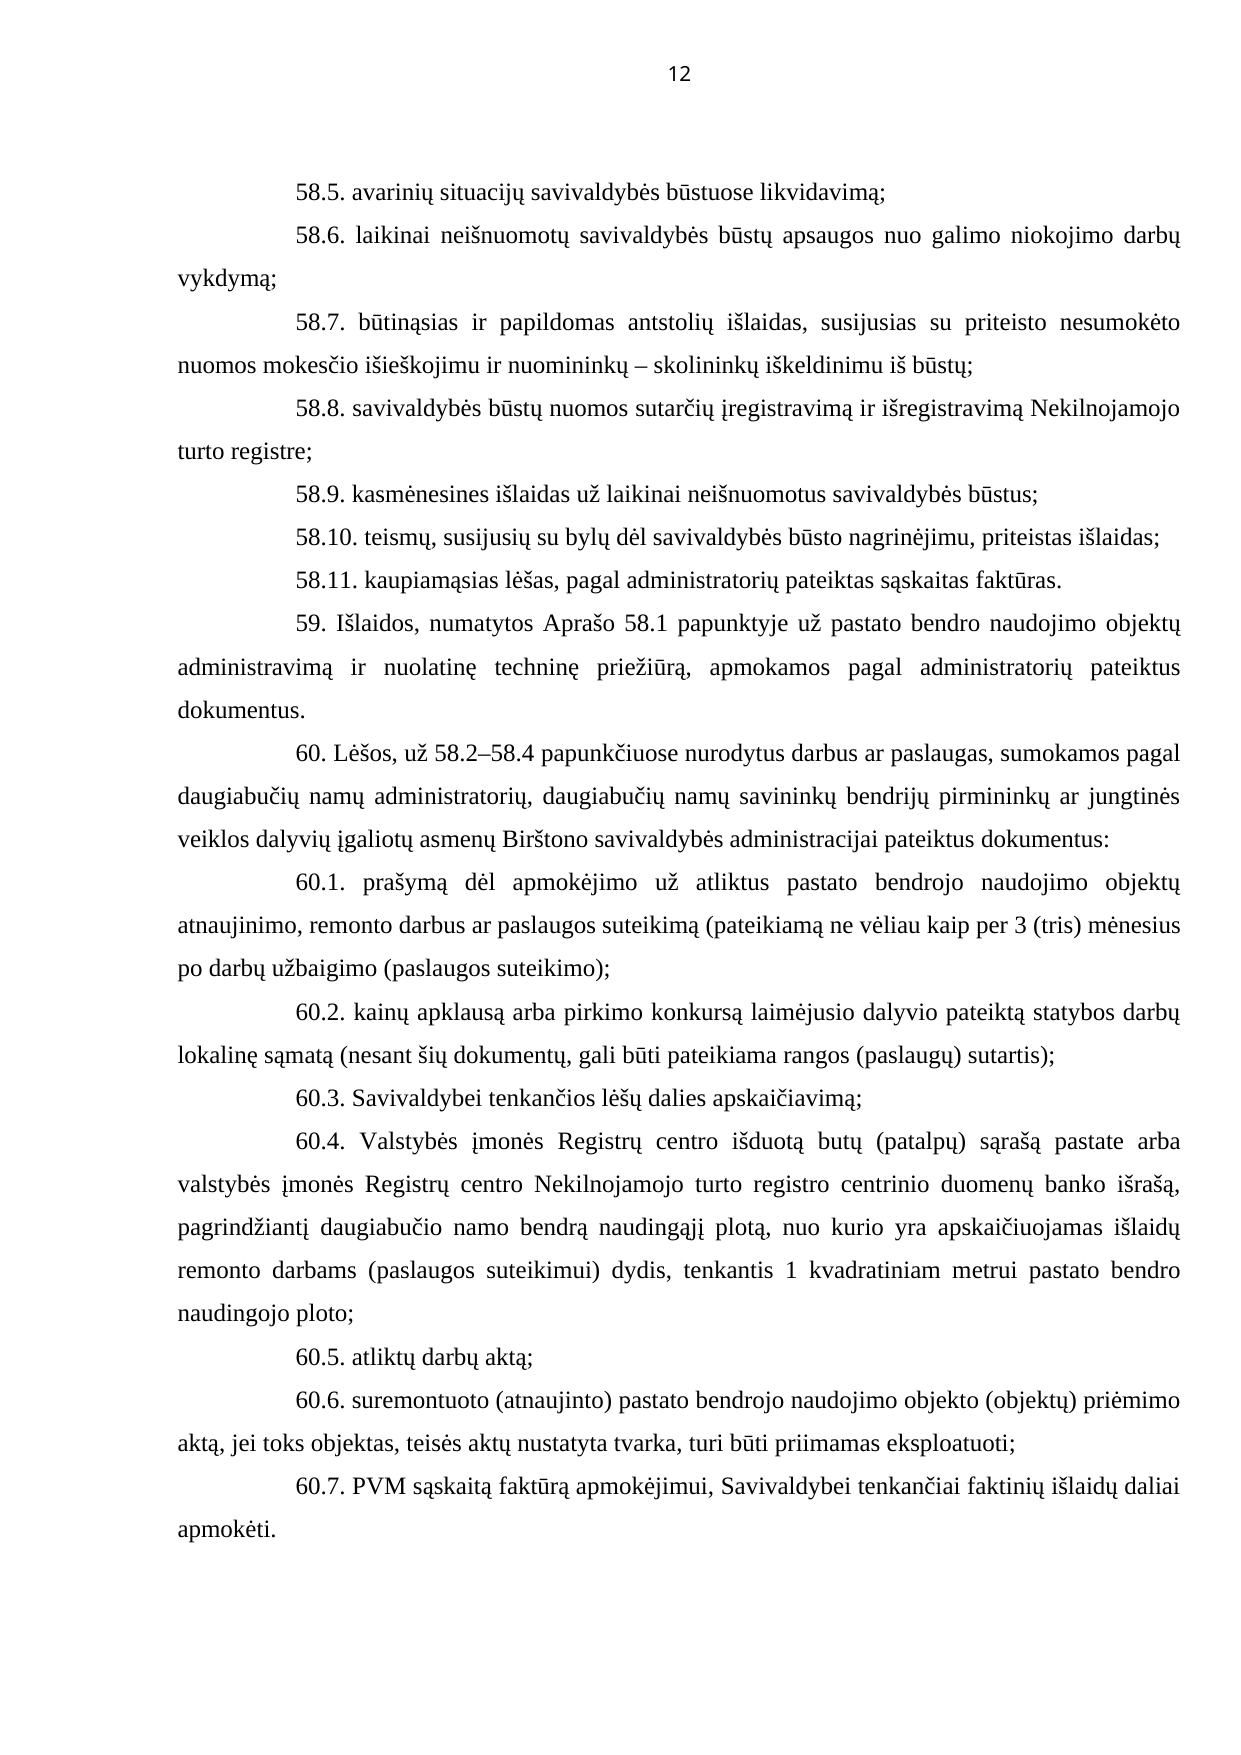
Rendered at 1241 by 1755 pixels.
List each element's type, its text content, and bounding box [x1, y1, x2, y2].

text 60.3. Savivaldybei tenkančios lėšų dalies apskaičiavimą; [177, 1083, 1181, 1112]
text 60.1. prašymą dėl apmokėjimo už atliktus pastato bendrojo naudojimo objektų atnaujinimo, remonto darbus ar paslaugos suteikimą (pateikiamą ne vėliau kaip per 3 (tris) mėnesius po darbų užbaigimo (paslaugos suteikimo); [177, 867, 1181, 982]
text 58.8. savivaldybės būstų nuomos sutarčių įregistravimą ir išregistravimą Nekilnojamojo turto registre; [177, 393, 1181, 465]
text 60.2. kainų apklausą arba pirkimo konkursą laimėjusio dalyvio pateiktą statybos darbų lokalinę sąmatą (nesant šių dokumentų, gali būti pateikiama rangos (paslaugų) sutartis); [177, 997, 1181, 1068]
text 60.7. PVM sąskaitą faktūrą apmokėjimui, Savivaldybei tenkančiai faktinių išlaidų daliai apmokėti. [177, 1471, 1181, 1543]
text 58.6. laikinai neišnuomotų savivaldybės būstų apsaugos nuo galimo niokojimo darbų vykdymą; [177, 220, 1181, 292]
text 60.4. Valstybės įmonės Registrų centro išduotą butų (patalpų) sąrašą pastate arba valstybės įmonės Registrų centro Nekilnojamojo turto registro centrinio duomenų banko išrašą, pagrindžiantį daugiabučio namo bendrą naudingąjį plotą, nuo kurio yra apskaičiuojamas išlaidų remonto darbams (paslaugos suteikimui) dydis, tenkantis 1 kvadratiniam metrui pastato bendro naudingojo ploto; [177, 1126, 1181, 1327]
text 58.7. būtinąsias ir papildomas antstolių išlaidas, susijusias su priteisto nesumokėto nuomos mokesčio išieškojimu ir nuomininkų – skolininkų iškeldinimu iš būstų; [177, 307, 1181, 378]
text 60.5. atliktų darbų aktą; [177, 1342, 1181, 1370]
text 59. Išlaidos, numatytos Aprašo 58.1 papunktyje už pastato bendro naudojimo objektų administravimą ir nuolatinę techninę priežiūrą, apmokamos pagal administratorių pateiktus dokumentus. [177, 608, 1181, 723]
text 58.5. avarinių situacijų savivaldybės būstuose likvidavimą; [177, 177, 1181, 206]
text 58.10. teismų, susijusių su bylų dėl savivaldybės būsto nagrinėjimu, priteistas išlaidas; [177, 522, 1181, 551]
text 58.9. kasmėnesines išlaidas už laikinai neišnuomotus savivaldybės būstus; [177, 479, 1181, 508]
text 60.6. suremontuoto (atnaujinto) pastato bendrojo naudojimo objekto (objektų) priėmimo aktą, jei toks objektas, teisės aktų nustatyta tvarka, turi būti priimamas eksploatuoti; [177, 1385, 1181, 1457]
text 58.11. kaupiamąsias lėšas, pagal administratorių pateiktas sąskaitas faktūras. [177, 565, 1181, 594]
text 60. Lėšos, už 58.2–58.4 papunkčiuose nurodytus darbus ar paslaugas, sumokamos pagal daugiabučių namų administratorių, daugiabučių namų savininkų bendrijų pirmininkų ar jungtinės veiklos dalyvių įgaliotų asmenų Birštono savivaldybės administracijai pateiktus dokumentus: [177, 738, 1181, 853]
